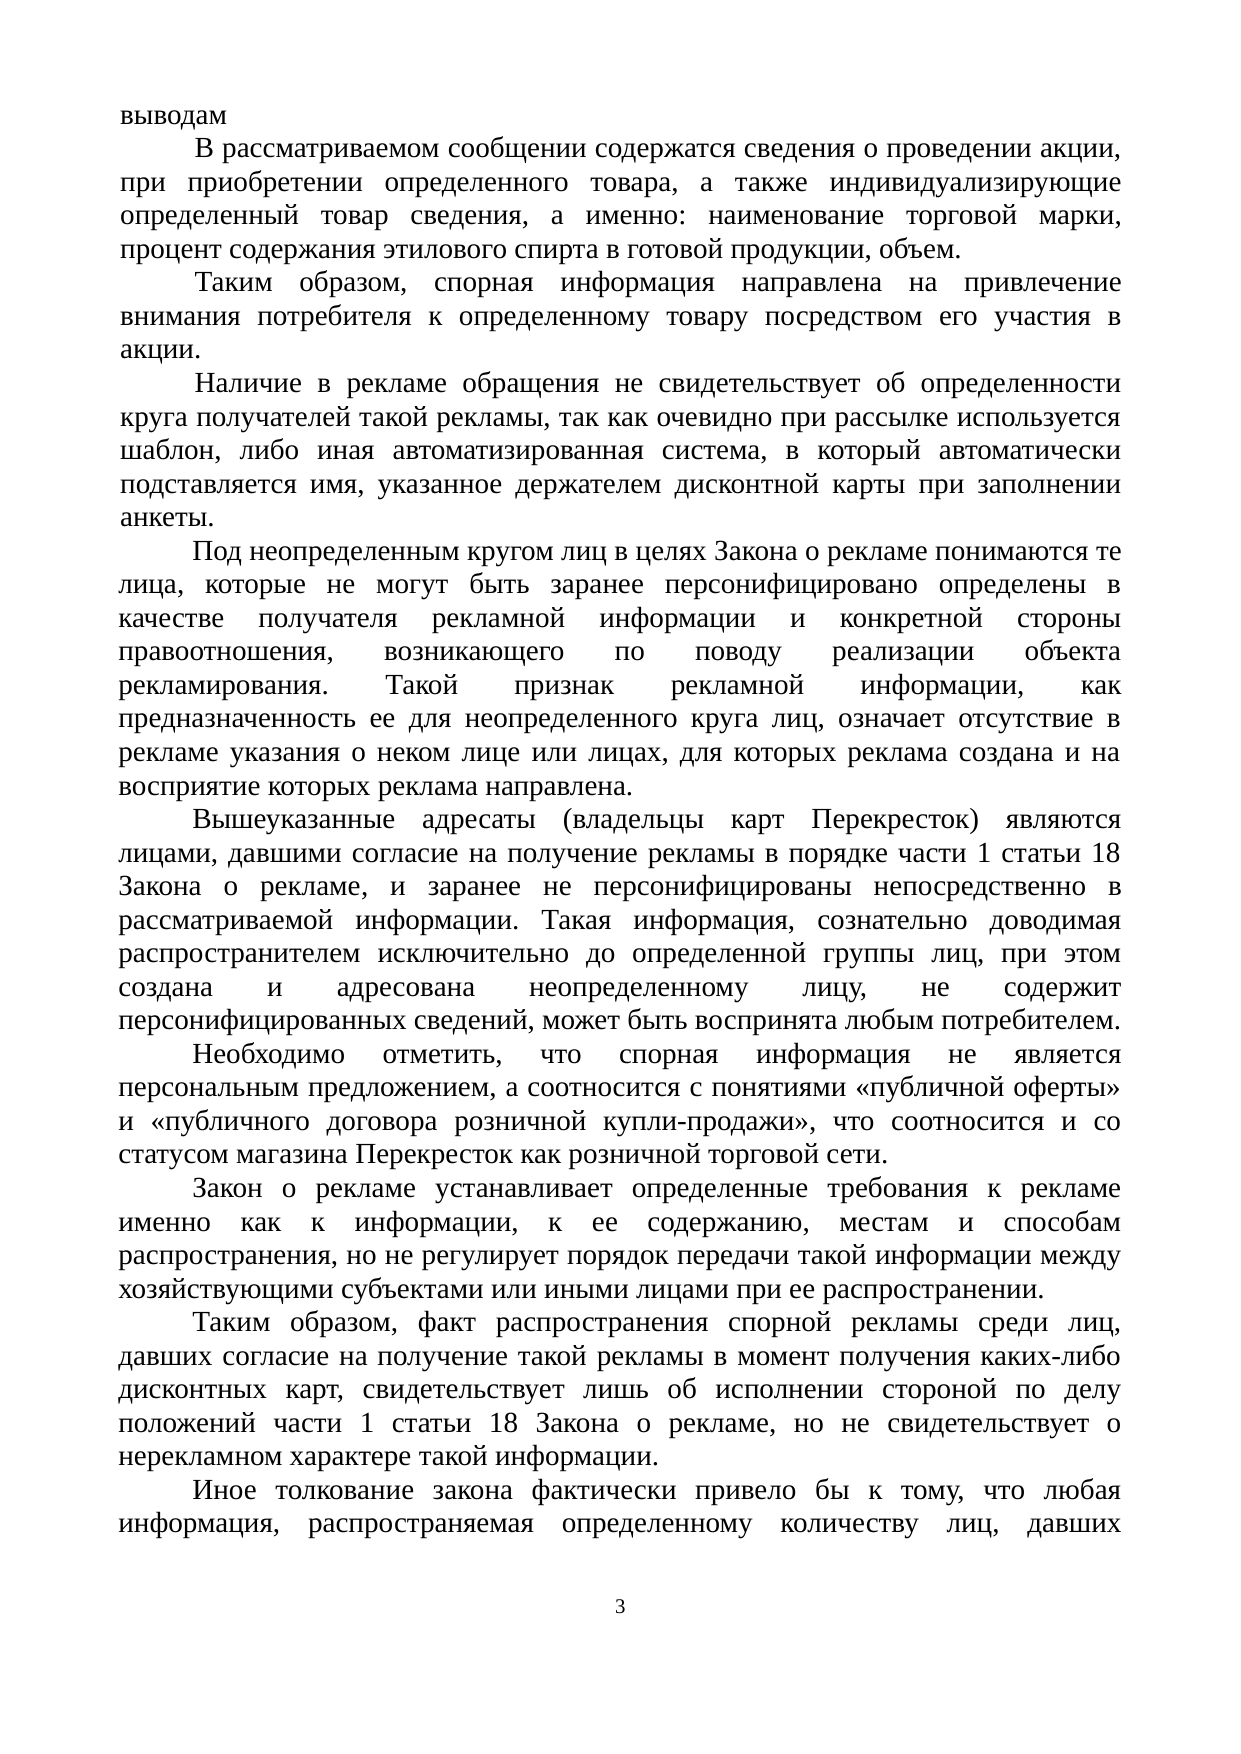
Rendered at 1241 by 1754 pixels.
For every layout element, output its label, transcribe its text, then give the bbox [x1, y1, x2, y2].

text Таким образом, факт распространения спорной рекламы среди лиц, давших согласие на получение такой рекламы в момент получения каких-либо дисконтных карт, свидетельствует лишь об исполнении стороной по делу положений части 1 статьи 18 Закона о рекламе, но не свидетельствует о нерекламном характере такой информации. [118, 1304, 1122, 1472]
text Наличие в рекламе обращения не свидетельствует об определенности круга получателей такой рекламы, так как очевидно при рассылке используется шаблон, либо иная автоматизированная система, в который автоматически подставляется имя, указанное держателем дисконтной карты при заполнении анкеты. [120, 365, 1122, 533]
text В рассматриваемом сообщении содержатся сведения о проведении акции, при приобретении определенного товара, а также индивидуализирующие определенный товар сведения, а именно: наименование торговой марки, процент содержания этилового спирта в готовой продукции, объем. [120, 130, 1122, 264]
text Таким образом, спорная информация направлена на привлечение внимания потребителя к определенному товару посредством его участия в акции. [120, 264, 1122, 365]
text Вышеуказанные адресаты (владельцы карт Перекресток) являются лицами, давшими согласие на получение рекламы в порядке части 1 статьи 18 Закона о рекламе, и заранее не персонифицированы непосредственно в рассматриваемой информации. Такая информация, сознательно доводимая распространителем исключительно до определенной группы лиц, при этом создана и адресована неопределенному лицу, не содержит персонифицированных сведений, может быть воспринята любым потребителем. [118, 801, 1122, 1036]
text выводам [120, 97, 1122, 130]
text Иное толкование закона фактически привело бы к тому, что любая информация, распространяемая определенному количеству лиц, давших [118, 1472, 1122, 1539]
text Закон о рекламе устанавливает определенные требования к рекламе именно как к информации, к ее содержанию, местам и способам распространения, но не регулирует порядок передачи такой информации между хозяйствующими субъектами или иными лицами при ее распространении. [118, 1170, 1122, 1304]
text Необходимо отметить, что спорная информация не является персональным предложением, а соотносится с понятиями «публичной оферты» и «публичного договора розничной купли-продажи», что соотносится и со статусом магазина Перекресток как розничной торговой сети. [118, 1036, 1122, 1170]
text Под неопределенным кругом лиц в целях Закона о рекламе понимаются те лица, которые не могут быть заранее персонифицировано определены в качестве получателя рекламной информации и конкретной стороны правоотношения, возникающего по поводу реализации объекта рекламирования. Такой признак рекламной информации, как предназначенность ее для неопределенного круга лиц, означает отсутствие в рекламе указания о неком лице или лицах, для которых реклама создана и на восприятие которых реклама направлена. [118, 533, 1122, 801]
